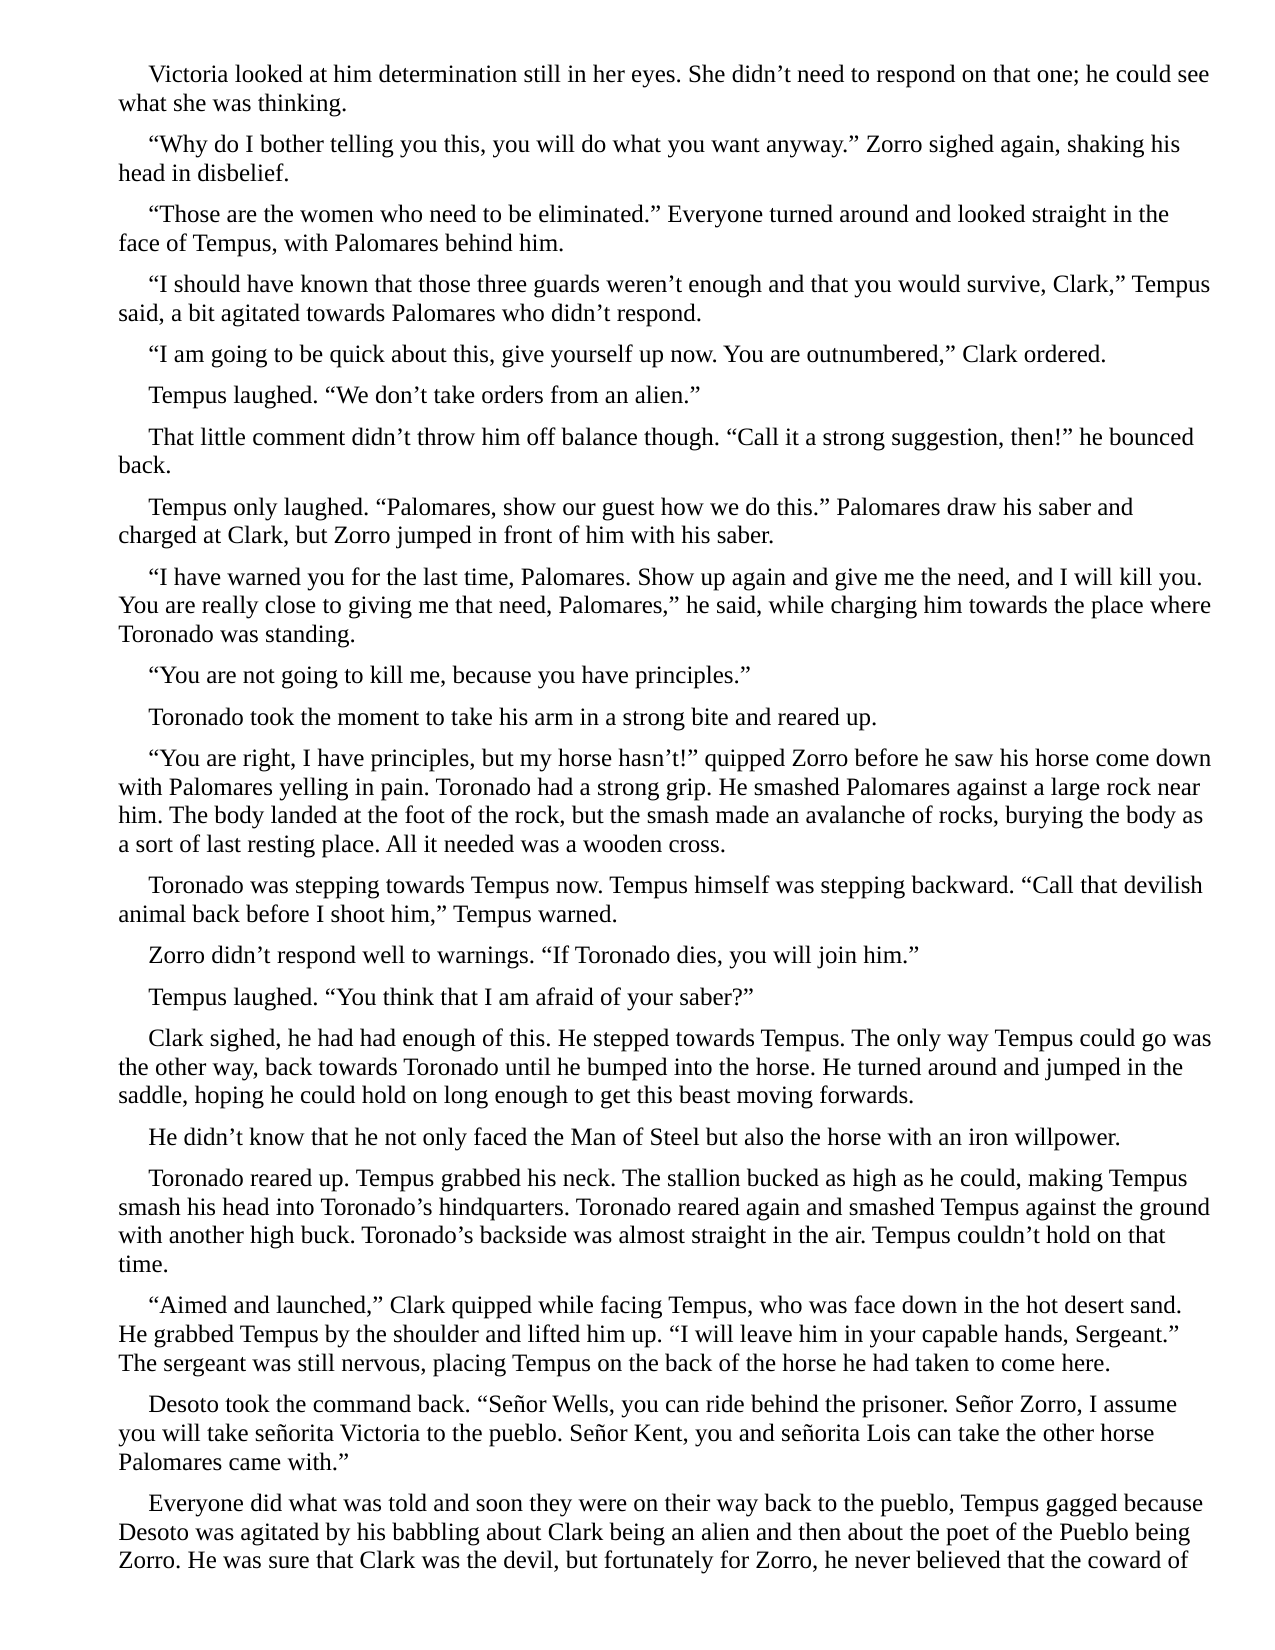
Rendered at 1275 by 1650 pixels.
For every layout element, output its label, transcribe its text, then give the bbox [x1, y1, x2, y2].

text Clark sighed, he had had enough of this. He stepped towards Tempus. The only way Tempus could go was the other way, back towards Toronado until he bumped into the horse. He turned around and jumped in the saddle, hoping he could hold on long enough to get this beast moving forwards. [118, 1023, 1216, 1109]
text Toronado took the moment to take his arm in a strong bite and reared up. [118, 702, 1216, 730]
text Toronado reared up. Tempus grabbed his neck. The stallion bucked as high as he could, making Tempus smash his head into Toronado’s hindquarters. Toronado reared again and smashed Tempus against the ground with another high buck. Toronado’s backside was almost straight in the air. Tempus couldn’t hold on that time. [118, 1163, 1216, 1278]
text Desoto took the command back. “Señor Wells, you can ride behind the prisoner. Señor Zorro, I assume you will take señorita Victoria to the pueblo. Señor Kent, you and señorita Lois can take the other horse Palomares came with.” [118, 1389, 1216, 1475]
text Everyone did what was told and soon they were on their way back to the pueblo, Tempus gagged because Desoto was agitated by his babbling about Clark being an alien and then about the poet of the Pueblo being Zorro. He was sure that Clark was the devil, but fortunately for Zorro, he never believed that the coward of [118, 1488, 1216, 1574]
text “Aimed and launched,” Clark quipped while facing Tempus, who was face down in the hot desert sand. He grabbed Tempus by the shoulder and lifted him up. “I will leave him in your capable hands, Sergeant.” The sergeant was still nervous, placing Tempus on the back of the horse he had taken to come here. [118, 1290, 1216, 1377]
text Zorro didn’t respond well to warnings. “If Toronado dies, you will join him.” [118, 940, 1216, 969]
text “I should have known that those three guards weren’t enough and that you would survive, Clark,” Tempus said, a bit agitated towards Palomares who didn’t respond. [118, 269, 1216, 327]
text “I have warned you for the last time, Palomares. Show up again and give me the need, and I will kill you. You are really close to giving me that need, Palomares,” he said, while charging him towards the place where Toronado was standing. [118, 562, 1216, 648]
text “Those are the women who need to be eliminated.” Everyone turned around and looked straight in the face of Tempus, with Palomares behind him. [118, 199, 1216, 257]
text Tempus laughed. “You think that I am afraid of your saber?” [118, 982, 1216, 1010]
text He didn’t know that he not only faced the Man of Steel but also the horse with an iron willpower. [118, 1122, 1216, 1150]
text Tempus only laughed. “Palomares, show our guest how we do this.” Palomares draw his saber and charged at Clark, but Zorro jumped in front of him with his saber. [118, 492, 1216, 549]
text “Why do I bother telling you this, you will do what you want anyway.” Zorro sighed again, shaking his head in disbelief. [118, 129, 1216, 187]
text Toronado was stepping towards Tempus now. Tempus himself was stepping backward. “Call that devilish animal back before I shoot him,” Tempus warned. [118, 870, 1216, 928]
text “You are not going to kill me, because you have principles.” [118, 660, 1216, 689]
text Tempus laughed. “We don’t take orders from an alien.” [118, 380, 1216, 409]
text Victoria looked at him determination still in her eyes. She didn’t need to respond on that one; he could see what she was thinking. [118, 59, 1216, 117]
text “I am going to be quick about this, give yourself up now. You are outnumbered,” Clark ordered. [118, 339, 1216, 368]
text That little comment didn’t throw him off balance though. “Call it a strong suggestion, then!” he bounced back. [118, 422, 1216, 479]
text “You are right, I have principles, but my horse hasn’t!” quipped Zorro before he saw his horse come down with Palomares yelling in pain. Toronado had a strong grip. He smashed Palomares against a large rock near him. The body landed at the foot of the rock, but the smash made an avalanche of rocks, burying the body as a sort of last resting place. All it needed was a wooden cross. [118, 743, 1216, 858]
